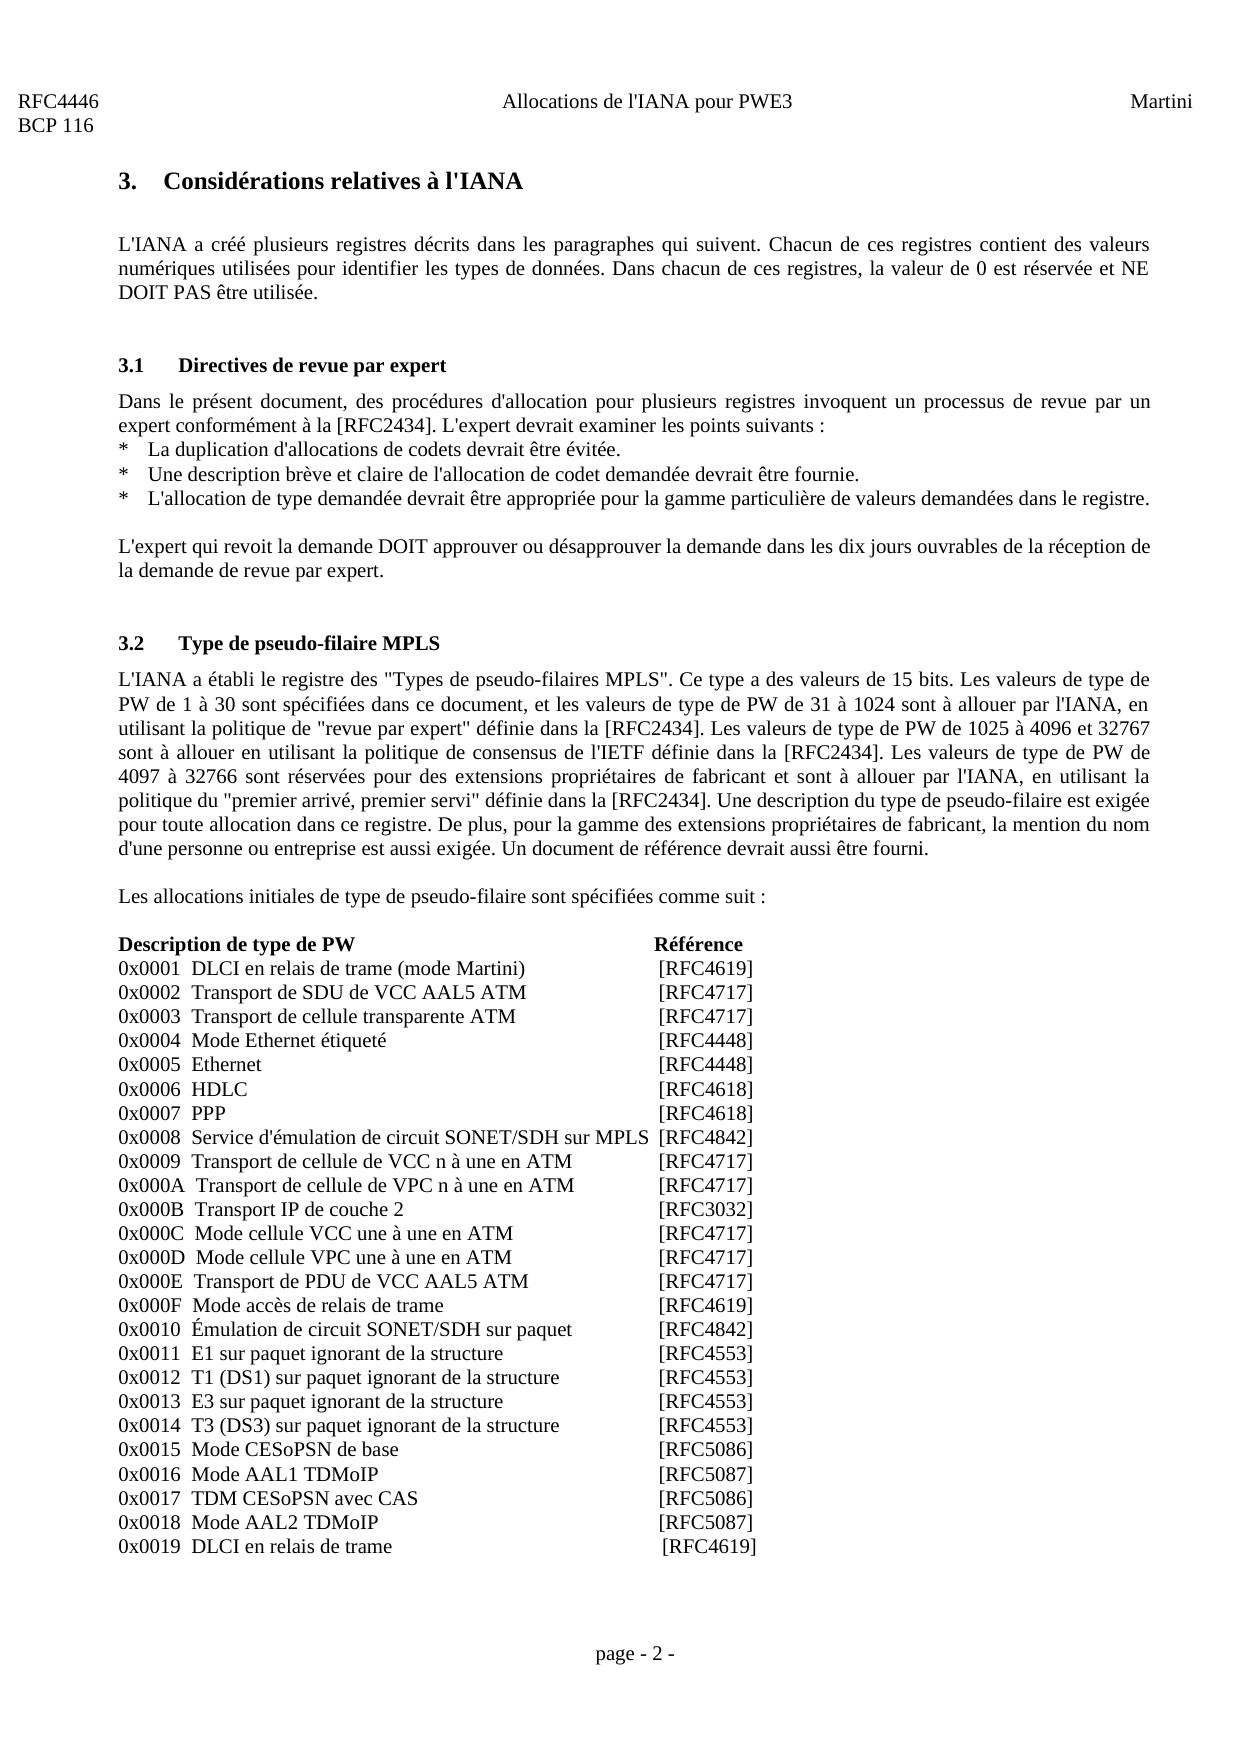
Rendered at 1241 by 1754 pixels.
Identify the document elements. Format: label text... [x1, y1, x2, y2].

text 0x000F Mode accès de relais de trame [RFC4619] [118, 1293, 1152, 1317]
text L'IANA a établi le registre des "Types de pseudo-filaires MPLS". Ce type a des valeurs de 15 bits. Les valeurs de type de PW de 1 à 30 sont spécifiées dans ce document, et les valeurs de type de PW de 31 à 1024 sont à allouer par l'IANA, en utilisant la politique de "revue par expert" définie dans la [RFC2434]. Les valeurs de type de PW de 1025 à 4096 et 32767 sont à allouer en utilisant la politique de consensus de l'IETF définie dans la [RFC2434]. Les valeurs de type de PW de 4097 à 32766 sont réservées pour des extensions propriétaires de fabricant et sont à allouer par l'IANA, en utilisant la politique du "premier arrivé, premier servi" définie dans la [RFC2434]. Une description du type de pseudo-filaire est exigée pour toute allocation dans ce registre. De plus, pour la gamme des extensions propriétaires de fabricant, la mention du nom d'une personne ou entreprise est aussi exigée. Un document de référence devrait aussi être fourni. [118, 667, 1152, 860]
text 0x0007 PPP [RFC4618] [118, 1101, 1152, 1124]
text 0x0015 Mode CESoPSN de base [RFC5086] [118, 1437, 1152, 1461]
text 0x0017 TDM CESoPSN avec CAS [RFC5086] [118, 1486, 1152, 1509]
text 0x0006 HDLC [RFC4618] [118, 1076, 1152, 1101]
text 0x0011 E1 sur paquet ignorant de la structure [RFC4553] [118, 1341, 1152, 1365]
text 0x0014 T3 (DS3) sur paquet ignorant de la structure [RFC4553] [118, 1413, 1152, 1437]
text 0x0018 Mode AAL2 TDMoIP [RFC5087] [118, 1509, 1152, 1534]
text 0x0013 E3 sur paquet ignorant de la structure [RFC4553] [118, 1389, 1152, 1413]
text * La duplication d'allocations de codets devrait être évitée. [118, 437, 1152, 461]
text 0x000B Transport IP de couche 2 [RFC3032] [118, 1197, 1152, 1221]
text * Une description brève et claire de l'allocation de codet demandée devrait être fournie. [118, 461, 1152, 486]
subtitle 3.2 Type de pseudo-filaire MPLS [118, 631, 1152, 655]
text Les allocations initiales de type de pseudo-filaire sont spécifiées comme suit : [118, 884, 1152, 908]
text 0x0016 Mode AAL1 TDMoIP [RFC5087] [118, 1461, 1152, 1486]
text L'expert qui revoit la demande DOIT approuver ou désapprouver la demande dans les dix jours ouvrables de la réception de la demande de revue par expert. [118, 534, 1152, 582]
text L'IANA a créé plusieurs registres décrits dans les paragraphes qui suivent. Chacun de ces registres contient des valeurs numériques utilisées pour identifier les types de données. Dans chacun de ces registres, la valeur de 0 est réservée et NE DOIT PAS être utilisée. [118, 231, 1152, 304]
text 0x0001 DLCI en relais de trame (mode Martini) [RFC4619] [118, 956, 1152, 980]
text 0x000A Transport de cellule de VPC n à une en ATM [RFC4717] [118, 1173, 1152, 1197]
text 0x0005 Ethernet [RFC4448] [118, 1052, 1152, 1076]
text 0x0004 Mode Ethernet étiqueté [RFC4448] [118, 1028, 1152, 1052]
text 0x000D Mode cellule VPC une à une en ATM [RFC4717] [118, 1245, 1152, 1269]
text 0x0009 Transport de cellule de VCC n à une en ATM [RFC4717] [118, 1149, 1152, 1173]
text Dans le présent document, des procédures d'allocation pour plusieurs registres invoquent un processus de revue par un expert conformément à la [RFC2434]. L'expert devrait examiner les points suivants : [118, 389, 1152, 437]
text 0x0019 DLCI en relais de trame [RFC4619] [118, 1534, 1152, 1558]
text * L'allocation de type demandée devrait être appropriée pour la gamme particulière de valeurs demandées dans le registre. [118, 486, 1152, 509]
text 0x0010 Émulation de circuit SONET/SDH sur paquet [RFC4842] [118, 1317, 1152, 1341]
subtitle 3.1 Directives de revue par expert [118, 353, 1152, 377]
text 0x000C Mode cellule VCC une à une en ATM [RFC4717] [118, 1221, 1152, 1245]
text 0x0003 Transport de cellule transparente ATM [RFC4717] [118, 1004, 1152, 1028]
text Description de type de PW Référence [118, 932, 1152, 956]
text 0x0008 Service d'émulation de circuit SONET/SDH sur MPLS [RFC4842] [118, 1124, 1152, 1149]
text 0x000E Transport de PDU de VCC AAL5 ATM [RFC4717] [118, 1269, 1152, 1293]
subtitle 3. Considérations relatives à l'IANA [118, 166, 1152, 195]
text 0x0002 Transport de SDU de VCC AAL5 ATM [RFC4717] [118, 980, 1152, 1004]
text 0x0012 T1 (DS1) sur paquet ignorant de la structure [RFC4553] [118, 1365, 1152, 1389]
